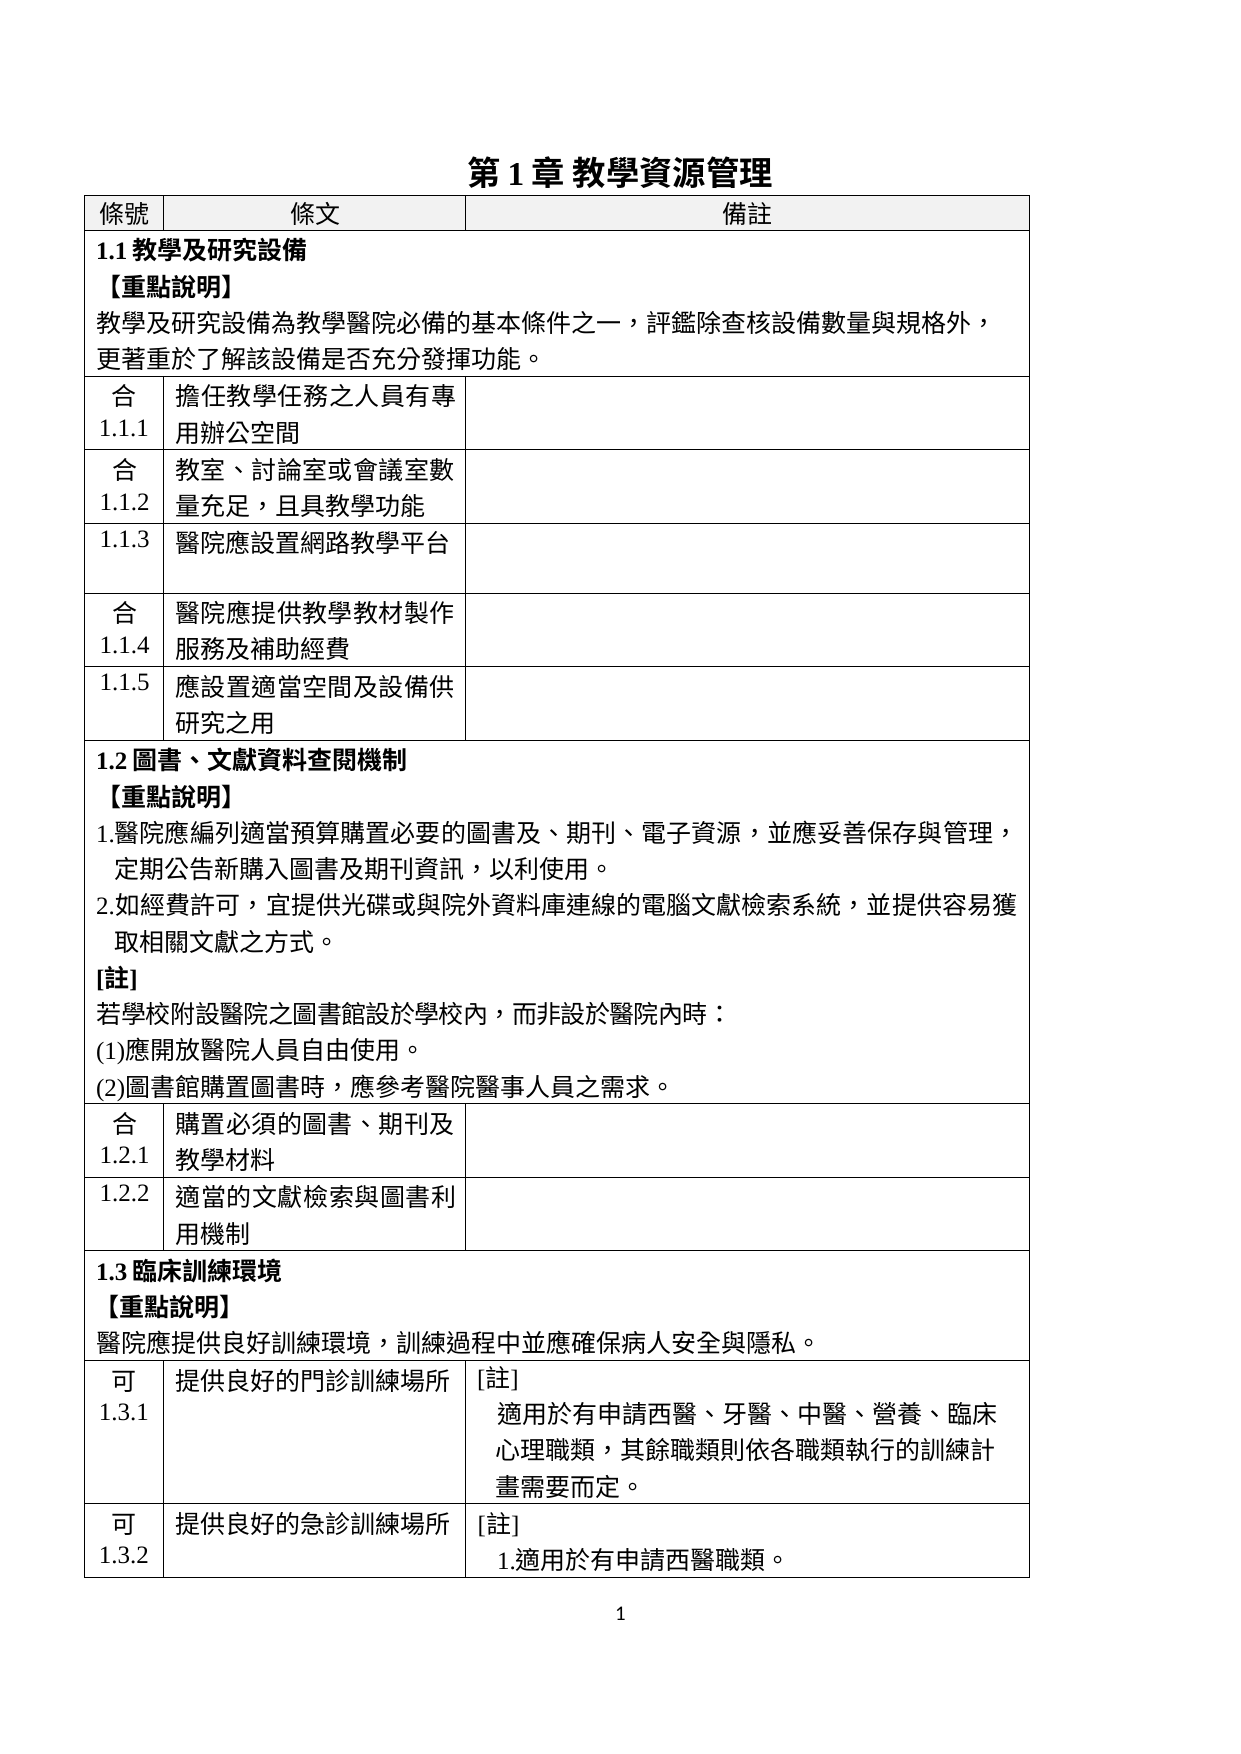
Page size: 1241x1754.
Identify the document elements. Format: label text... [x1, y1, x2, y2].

table_cell [註] 適用於有申請西醫、牙醫、中醫、營養、臨床心理職類，其餘職類則依各職類執行的訓練計畫需要而定。 [466, 1361, 1029, 1503]
table_cell 合1.2.1 [85, 1104, 163, 1177]
table_cell [466, 450, 1029, 523]
table_header 條號 [85, 196, 163, 230]
table_cell 合1.1.2 [85, 450, 163, 523]
table_cell 可1.3.1 [85, 1361, 163, 1503]
table_cell [466, 377, 1029, 449]
table_cell 1.2圖書、文獻資料查閱機制 【重點說明】 1.醫院應編列適當預算購置必要的圖書及、期刊、電子資源，並應妥善保存與管理，定期公告新購入圖書及期刊資訊，以利使用。 2.如經費許可，宜提供光碟或與院外資料庫連線的電腦文獻檢索系統，並提供容易獲取相關文獻之方式。 [註] 若學校附設醫院之圖書館設於學校內，而非設於醫院內時： (1)應開放醫院人員自由使用。 (2)圖書館購置圖書時，應參考醫院醫事人員之需求。 [85, 741, 1029, 1103]
table_cell 擔任教學任務之人員有專用辦公空間 [164, 377, 465, 449]
subtitle 第1章 教學資源管理 [148, 150, 1092, 195]
table_cell 提供良好的急診訓練場所 [164, 1504, 465, 1577]
table_cell 教室、討論室或會議室數量充足，且具教學功能 [164, 450, 465, 523]
table_cell 醫院應提供教學教材製作服務及補助經費 [164, 594, 465, 666]
table_cell [466, 1178, 1029, 1250]
table_cell 應設置適當空間及設備供研究之用 [164, 667, 465, 740]
table_cell 合1.1.1 [85, 377, 163, 449]
table_cell [466, 667, 1029, 740]
table_cell 醫院應設置網路教學平台 [164, 524, 465, 593]
table_cell 1.1教學及研究設備 【重點說明】 教學及研究設備為教學醫院必備的基本條件之一，評鑑除查核設備數量與規格外，更著重於了解該設備是否充分發揮功能。 [85, 231, 1029, 376]
table_header 備註 [466, 196, 1029, 230]
table_cell [466, 594, 1029, 666]
table_cell 提供良好的門診訓練場所 [164, 1361, 465, 1503]
table_cell 適當的文獻檢索與圖書利用機制 [164, 1178, 465, 1250]
table_cell [466, 524, 1029, 593]
table_cell 1.2.2 [85, 1178, 163, 1250]
table_cell 1.1.3 [85, 524, 163, 593]
table_cell 1.3臨床訓練環境 【重點說明】 醫院應提供良好訓練環境，訓練過程中並應確保病人安全與隱私。 [85, 1251, 1029, 1360]
table_cell [466, 1104, 1029, 1177]
table_header 條文 [164, 196, 465, 230]
table_cell 合1.1.4 [85, 594, 163, 666]
table_cell 購置必須的圖書、期刊及教學材料 [164, 1104, 465, 1177]
table_cell [註] 1.適用於有申請西醫職類。 [466, 1504, 1029, 1577]
table_cell 1.1.5 [85, 667, 163, 740]
table_cell 可1.3.2 [85, 1504, 163, 1577]
